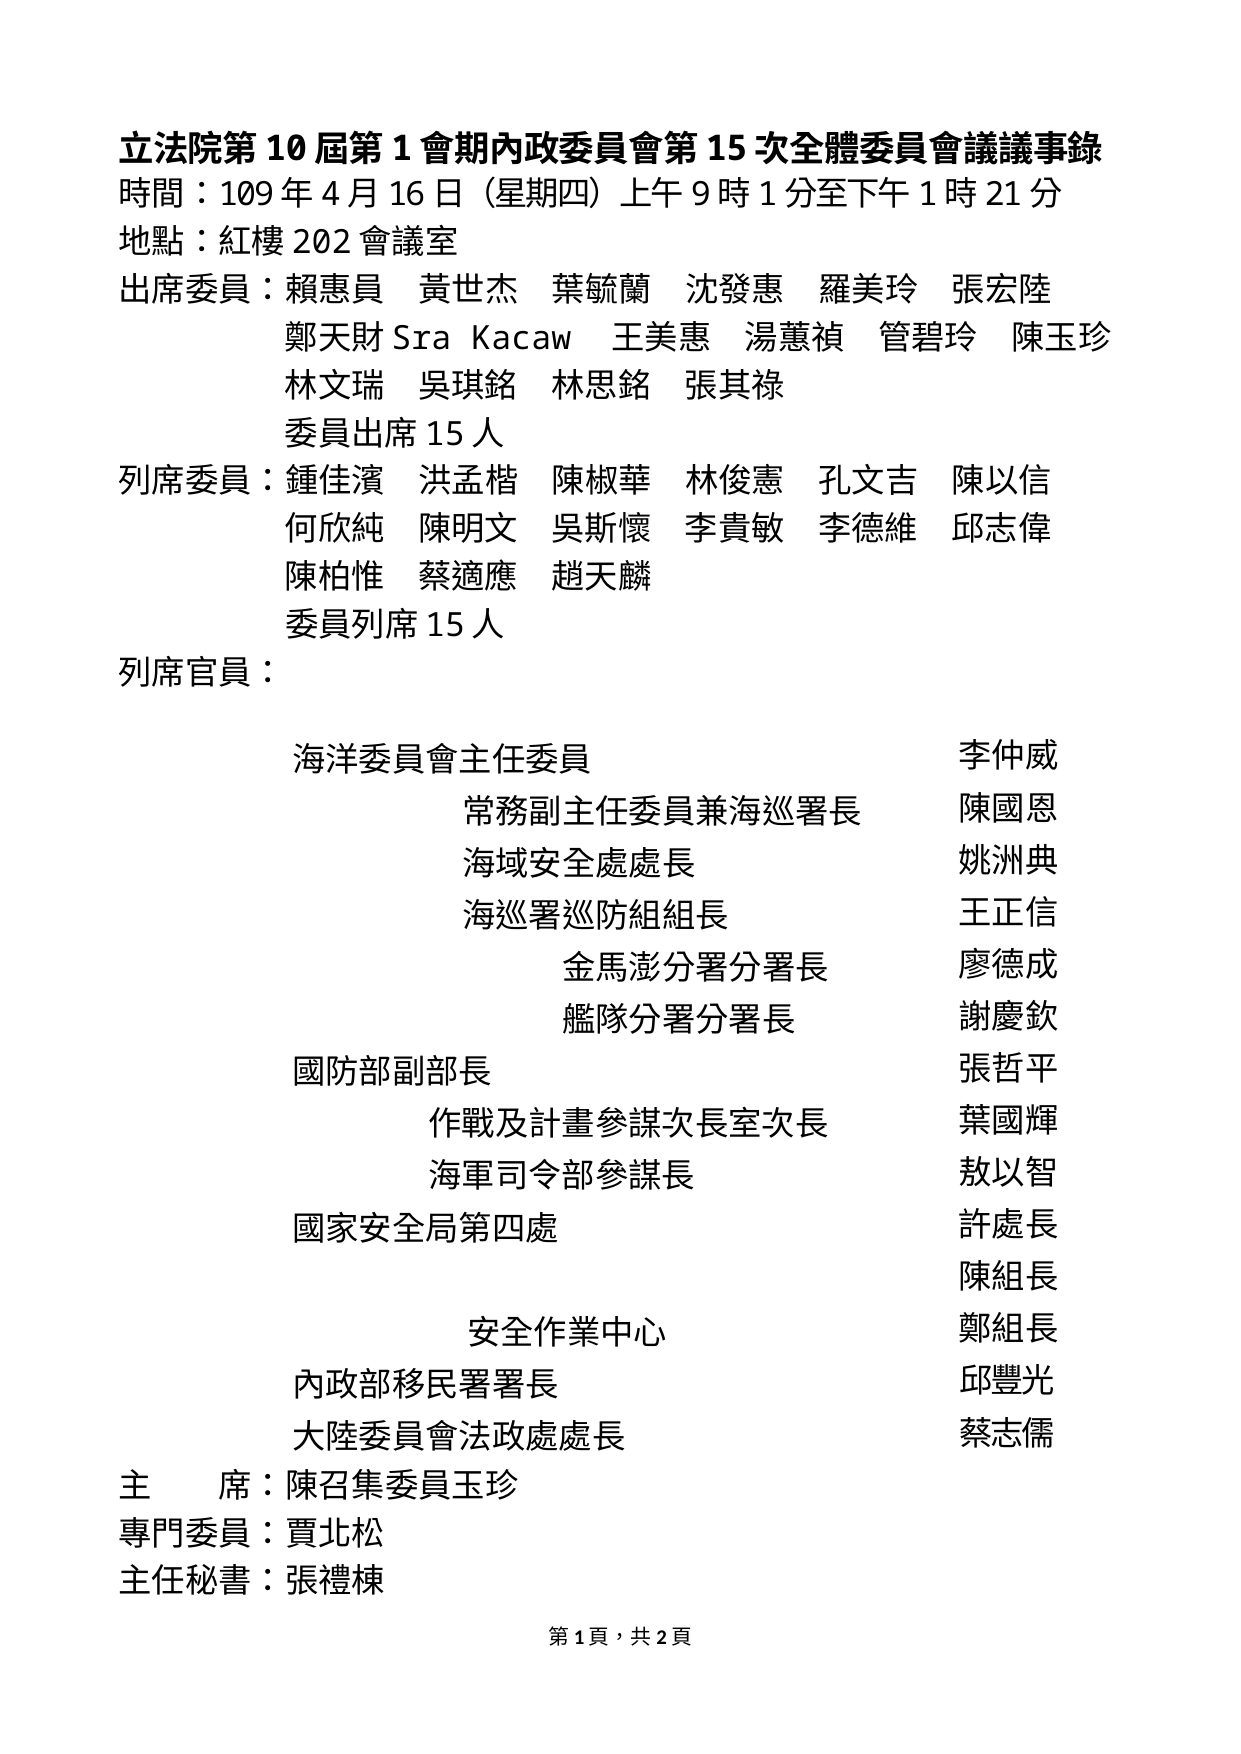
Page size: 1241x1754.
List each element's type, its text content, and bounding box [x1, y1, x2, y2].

table_cell 邱豐光 [912, 1355, 1104, 1407]
table_cell [118, 1094, 281, 1146]
table_cell [118, 782, 281, 834]
table_cell [118, 990, 281, 1042]
text 地點：紅樓202會議室 [118, 215, 1122, 263]
table_cell 國防部副部長 [281, 1042, 912, 1094]
table_cell 海巡署巡防組組長 [281, 886, 912, 938]
table_cell 鄭組長 [912, 1303, 1104, 1354]
table_cell 廖德成 [912, 938, 1104, 990]
table_cell 金馬澎分署分署長 [281, 938, 912, 990]
table_cell [118, 1042, 281, 1094]
table_cell 王正信 [912, 886, 1104, 938]
table_cell 陳組長 [912, 1250, 1104, 1302]
table_cell 海域安全處處長 [281, 834, 912, 886]
table_cell 張哲平 [912, 1042, 1104, 1094]
table_header [118, 730, 281, 782]
table_cell 謝慶欽 [912, 990, 1104, 1042]
text 列席委員：鍾佳濱 洪孟楷 陳椒華 林俊憲 孔文吉 陳以信 [118, 454, 1092, 502]
table_cell 國家安全局第四處 [281, 1198, 912, 1250]
table_cell 安全作業中心 [281, 1303, 912, 1354]
table_cell [118, 1407, 281, 1459]
table_cell 葉國輝 [912, 1094, 1104, 1146]
text 主 席：陳召集委員玉珍 [118, 1459, 1234, 1507]
table_cell 陳國恩 [912, 782, 1104, 834]
table_cell 常務副主任委員兼海巡署長 [281, 782, 912, 834]
text 列席官員： [118, 646, 1148, 694]
table_cell [118, 1146, 281, 1198]
table_cell 蔡志儒 [912, 1407, 1104, 1459]
table_cell [118, 834, 281, 886]
table_header 海洋委員會主任委員 [281, 730, 912, 782]
text 立法院第10屆第1會期內政委員會第15次全體委員會議議事錄 [118, 104, 1122, 167]
table_cell 大陸委員會法政處處長 [281, 1407, 912, 1459]
text 時間：109年4月16日（星期四）上午9時1分至下午1時21分 [118, 167, 1122, 215]
table_cell [118, 1355, 281, 1407]
text 委員列席15人 [118, 598, 1092, 646]
table_cell 姚洲典 [912, 834, 1104, 886]
text 林文瑞 吳琪銘 林思銘 張其祿 [284, 359, 1148, 407]
table_cell [118, 1250, 281, 1302]
table_cell [281, 1250, 912, 1302]
text 出席委員：賴惠員 黃世杰 葉毓蘭 沈發惠 羅美玲 張宏陸 [118, 263, 1092, 311]
table_cell 敖以智 [912, 1146, 1104, 1198]
table_cell 許處長 [912, 1198, 1104, 1250]
table_cell [118, 1303, 281, 1354]
table_cell 內政部移民署署長 [281, 1355, 912, 1407]
text 主任秘書：張禮棟 [118, 1554, 1234, 1602]
text 陳柏惟 蔡適應 趙天麟 [284, 550, 1148, 598]
table_header 李仲威 [912, 730, 1104, 782]
text 何欣純 陳明文 吳斯懷 李貴敏 李德維 邱志偉 [284, 502, 1148, 550]
text 專門委員：賈北松 [118, 1507, 1234, 1554]
table_cell [118, 938, 281, 990]
table_cell [118, 1198, 281, 1250]
table_cell 艦隊分署分署長 [281, 990, 912, 1042]
table_cell 作戰及計畫參謀次長室次長 [281, 1094, 912, 1146]
table_cell 海軍司令部參謀長 [281, 1146, 912, 1198]
table_cell [118, 886, 281, 938]
text 鄭天財Sra Kacaw 王美惠 湯蕙禎 管碧玲 陳玉珍 [284, 311, 1148, 359]
text 委員出席15人 [284, 407, 1148, 454]
